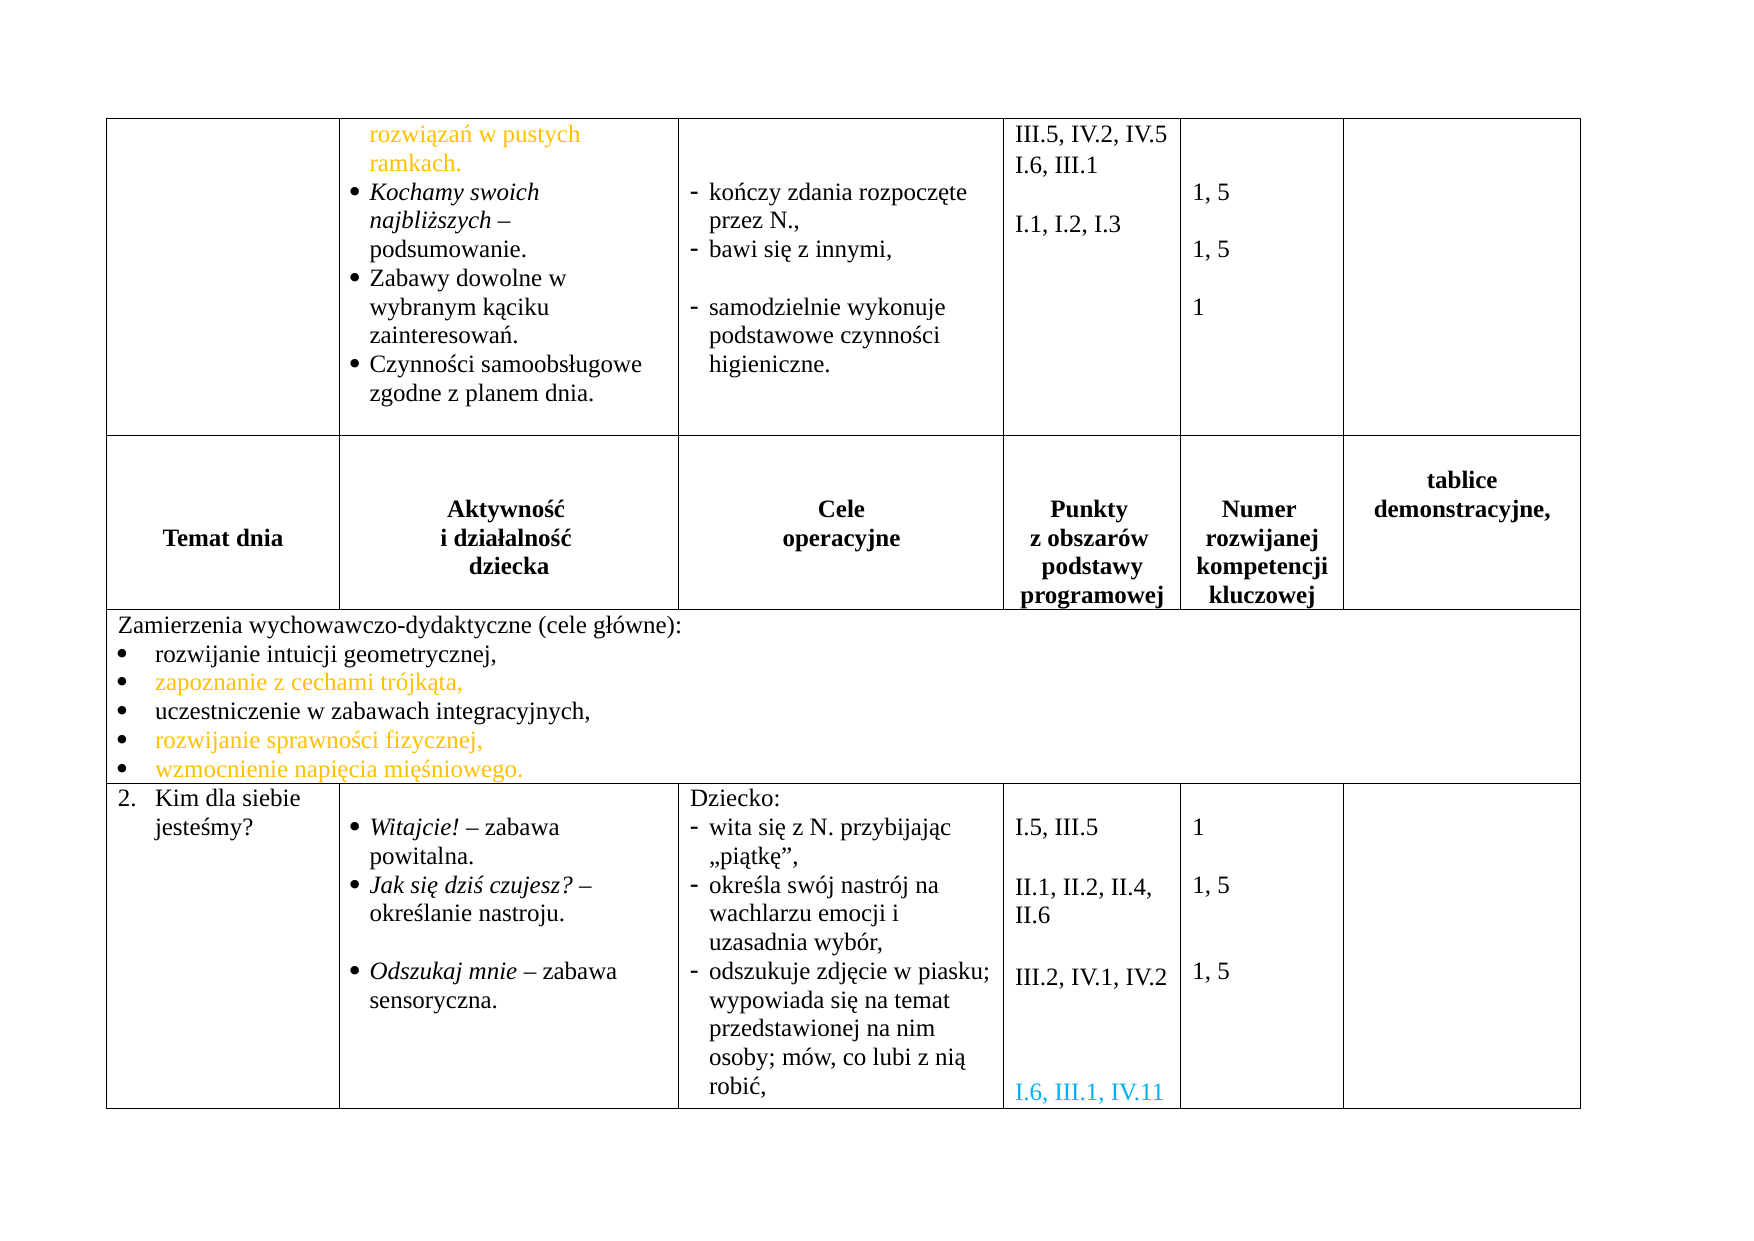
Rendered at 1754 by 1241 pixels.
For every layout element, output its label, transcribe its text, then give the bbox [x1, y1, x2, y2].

table_cell Witajcie! – zabawa powitalna. Jak się dziś czujesz? – określanie nastroju. Odszukaj mnie – zabawa sensoryczna. Zabawy konstrukcyjne. Rysowanie motyla po śladzie. Kolorowanie pola zgodnie z kolorem kropek. Rysowanie przedmiotu, zwierzęcia lub rośliny o nazwie rozpoczynającej się głoską m. Zestaw ćwiczeń porannych nr 6 – rozwijanie motoryki dużej. W świecie trójkątów – poszerzanie wiedzy na temat kształtów. Utrwalamy wiadomości – ćwiczenia relaksacyjne. Zabawy swobodne według zainteresowań dzieci. Zestaw ćwiczeń gimnastycznych nr 4 (elementy metody gimnastyki twórczej Rudolfa Labana). Zabawy na świeżym powietrzu: Cyrkowe akrobacje – ćwiczenie kształtujące równowagę; zabawa Karuzela (melodia popularna). Utrwalenie refrenu piosenki Rodzinne zamieszanie. Nauka pierwszej zwrotki na zasadzie echa muzycznego. Rodzina – wyrabianie szybkiej reakcji na sygnał (elementy metody Émile’a Jaques’a-Dalcroze’a). Członkowie mojej rodziny – rozmowa kierowana. Zabawy konstrukcyjne. Kim dla siebie jesteśmy? – podsumowanie. Zabawy dowolne w wybranym kąciku zainteresowań. Czynności samoobsługowe zgodne z planem dnia. [340, 784, 678, 1108]
table_cell Cele operacyjne [679, 436, 1003, 609]
table_cell Aktywność i działalność dziecka [340, 436, 678, 609]
table_cell Punkty z obszarów podstawy programowej [1004, 436, 1180, 609]
table_cell 1 1, 5 1, 5 [1181, 784, 1343, 1108]
table_cell [107, 119, 339, 435]
table_cell Temat dnia [107, 436, 339, 609]
table_cell III.5, IV.2, IV.5 I.6, III.1 I.1, I.2, I.3 [1004, 119, 1180, 435]
table_cell [1344, 119, 1580, 435]
table_cell [1344, 784, 1580, 1108]
table_cell Dziecko: wita się z N. przybijając „piątkę”, określa swój nastrój na wachlarzu emocji i uzasadnia wybór, odszukuje zdjęcie w piasku; wypowiada się na temat przedstawionej na nim osoby; mów, co lubi z nią robić, buduje z klocków, rysuje po śladzie; koloruje pola zgodnie z kolorem kropek; rysuje przedmiot, zwierzę lub roślinę o nazwie zaczynającej się na głoskę m, aktywnie uczestniczy w ćwiczeniach porannych, potrafi rozpoznać trójkąt wśród innych kształtów, wymienia charakterystyczne cechy trójkąta, bawi się z rówieśnikami, rysuje, na plecach osoby siedzącej przed nimi, kształt poznanej figury, bawi się z innymi, aktywnie wykonuje ćwiczenia, jest sprawne ruchowo, uczestniczy w zabawach ruchowych, śpiewa refren i pierwszą zwrotkę piosenki, reaguje na przerwę w muzyce i hasło ustawieniem się w kole, kończy zdanie określając, z ilu osób składa się jego rodzina, buduje z klocków, kończy zdania rozpoczęte przez N., bawi się z innymi, samodzielnie wykonuje podstawowe czynności higieniczne. [679, 784, 1003, 1108]
table_cell Zamierzenia wychowawczo-dydaktyczne (cele główne): rozwijanie intuicji geometrycznej, zapoznanie z cechami trójkąta, uczestniczenie w zabawach integracyjnych, rozwijanie sprawności fizycznej, wzmocnienie napięcia mięśniowego. [107, 610, 1580, 782]
table_cell Numer rozwijanej kompetencji kluczowej [1181, 436, 1343, 609]
table_cell tablice demonstracyjne, [1344, 436, 1580, 609]
table_cell 1, 5 1, 5 1 [1181, 119, 1343, 435]
table_cell Dziecko: wita się z N. przybijając „piątkę”, określa swój nastrój na wachlarzu emocji i uzasadnia wybór, rozpoznaje wyrazy: mama, tata; naśladuje czynności, które może wykonywać mama lub tata, aktywnie uczestniczy w ćwiczeniach porannych, wypowiada się na temat opowiadania, nazywa członków rodziny, reaguje na hasło słowne, bawi się z innymi, poznaje literę m, M w toku zabaw, wyodrębnia głoskę i sylabę, pokonuje tor przeszkód; bezpiecznie bawi się w ogrodzie przedszkolnym, słucha piosenki; zaznacza klaśnięciem pierwsza miarę taktu, rysuje wybranego członka rodziny, czyta tekst obrazkowo-wyrazowy wspólnie z N.; rysuje serca po śladach, wybrzmiewa pierwsze głoski z nazw rysunków; tworzy nowe słowa; rysuje rozwiązania, kończy zdania rozpoczęte przez N., bawi się z innymi, samodzielnie wykonuje podstawowe czynności higieniczne. [679, 119, 1003, 435]
table_cell I.5, III.5 II.1, II.2, II.4, II.6 III.2, IV.1, IV.2 I.6, III.1, IV.11 [1004, 784, 1180, 1108]
table_cell Witajcie! – zabawa powitalna. Jak się dziś czujesz? – określanie nastroju. Obowiązki rodziców – zabawa ruchowa. Zestaw ćwiczeń porannych nr 6 – rozwijanie motoryki dużej. Słuchanie opowiadania Barbary Szelągowskiej Nasz drugi dom. Moja rodzina – zabawa ruchowa. Zabawy swobodne według zainteresowań dzieci. Odkrywanie litery m, M. Zabawy na świeżym powietrzu: Wyścig – zabawa ruchowa; dowolne zabawy z użyciem sprzętu znajdującego się w ogrodzie przed­szkolnym – zwracanie uwagi na bezpieczeństwo. Rodzinne zamieszanie – zapoznanie z piosenką tygodnia. Moi najbliżsi – rozwijanie sprawności manualnej. Czytanie wspólnie z nauczycielem. Rysowanie serc po śladach. Kolorowanie w każdej ramce rysunków, których nazwy rozpoczynają się głoską m. Tworzenie słów. Rysowanie rozwiązań w pustych ramkach. Kochamy swoich najbliższych – podsumowanie. Zabawy dowolne w wybranym kąciku zainteresowań. Czynności samoobsługowe zgodne z planem dnia. [340, 119, 678, 435]
table_cell Kim dla siebie jesteśmy? [107, 784, 339, 1108]
